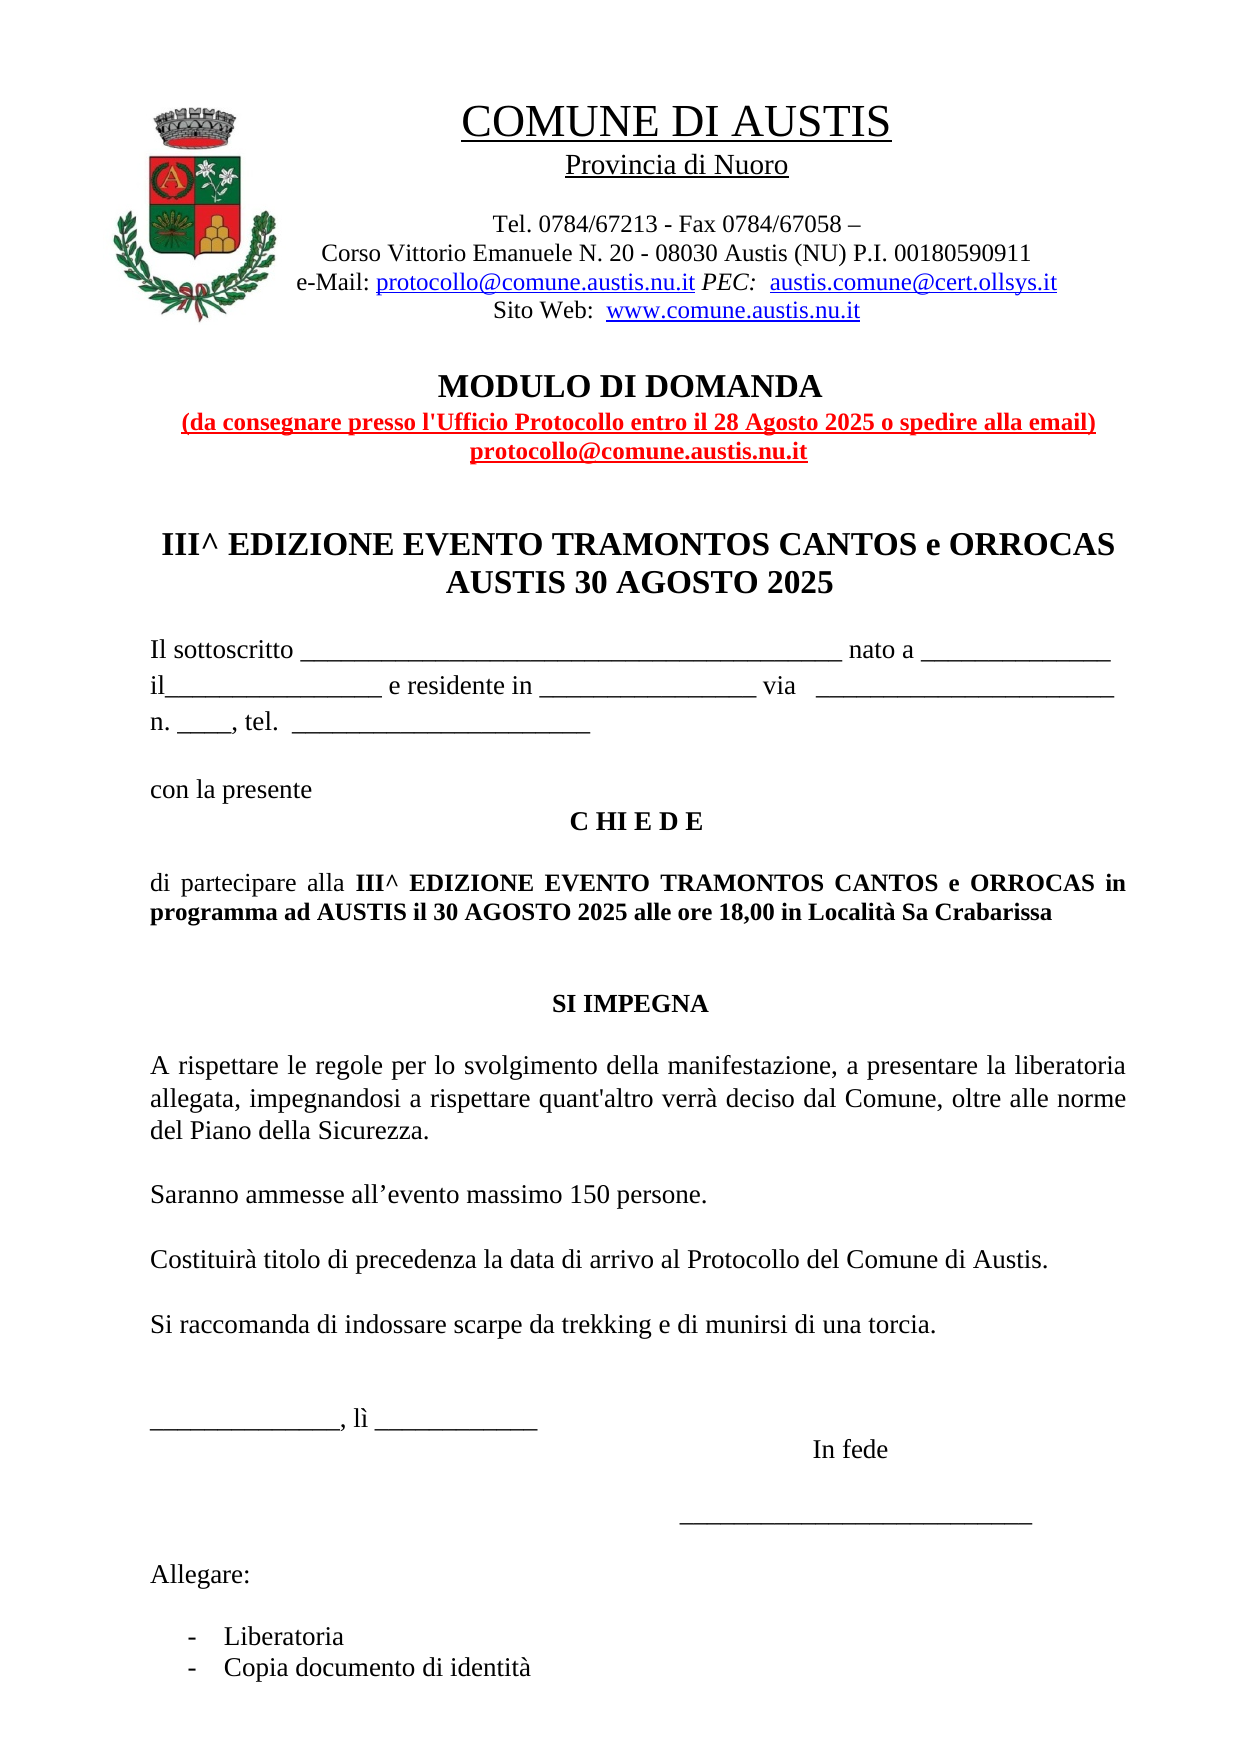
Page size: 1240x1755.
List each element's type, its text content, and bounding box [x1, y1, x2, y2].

text Sito Web: www.comune.austis.nu.it [286, 295, 1129, 324]
text il________________ e residente in ________________ via ______________________ n. ____, tel. ______________________ [150, 669, 1129, 736]
text (da consegnare presso l'Ufficio Protocollo entro il 28 Agosto 2025 o spedire alla email) protocollo@comune.austis.nu.it [150, 407, 1127, 465]
list Liberatoria [150, 1620, 1129, 1651]
text In fede [812, 1433, 1129, 1464]
text Allegare: [150, 1558, 1129, 1589]
text ______________, lì ____________ [150, 1402, 1129, 1433]
text III^ EDIZIONE EVENTO TRAMONTOS CANTOS e ORROCAS [150, 524, 1127, 563]
text Il sottoscritto ________________________________________ nato a ______________ [150, 633, 1129, 664]
text di partecipare alla III^ EDIZIONE EVENTO TRAMONTOS CANTOS e ORROCAS in programma ad AUSTIS il 30 AGOSTO 2025 alle ore 18,00 in Località Sa Crabarissa [150, 867, 1127, 926]
text MODULO DI DOMANDA [150, 367, 1110, 405]
text Si raccomanda di indossare scarpe da trekking e di munirsi di una torcia. [150, 1308, 1127, 1339]
text AUSTIS 30 AGOSTO 2025 [150, 563, 1129, 601]
text A rispettare le regole per lo svolgimento della manifestazione, a presentare la liberatoria allegata, impegnandosi a rispettare quant'altro verrà deciso dal Comune, oltre alle norme del Piano della Sicurezza. [150, 1049, 1127, 1145]
text Saranno ammesse all’evento massimo 150 persone. [150, 1178, 1127, 1210]
text COMUNE DI AUSTIS [224, 94, 1129, 147]
list Copia documento di identità [150, 1651, 1129, 1683]
text Costituirà titolo di precedenza la data di arrivo al Protocollo del Comune di Austis. [150, 1243, 1127, 1274]
text __________________________ [150, 1496, 1129, 1527]
text Tel. 0784/67213 - Fax 0784/67058 – [286, 209, 1129, 238]
text e-Mail: protocollo@comune.austis.nu.it PEC: austis.comune@cert.ollsys.it [286, 267, 1129, 295]
text Corso Vittorio Emanuele N. 20 - 08030 Austis (NU) P.I. 00180590911 [286, 238, 1129, 267]
text con la presente [150, 773, 1129, 804]
text SI IMPEGNA [150, 988, 1110, 1018]
text Provincia di Nuoro [286, 147, 1129, 180]
text C HI E D E [150, 804, 1129, 836]
